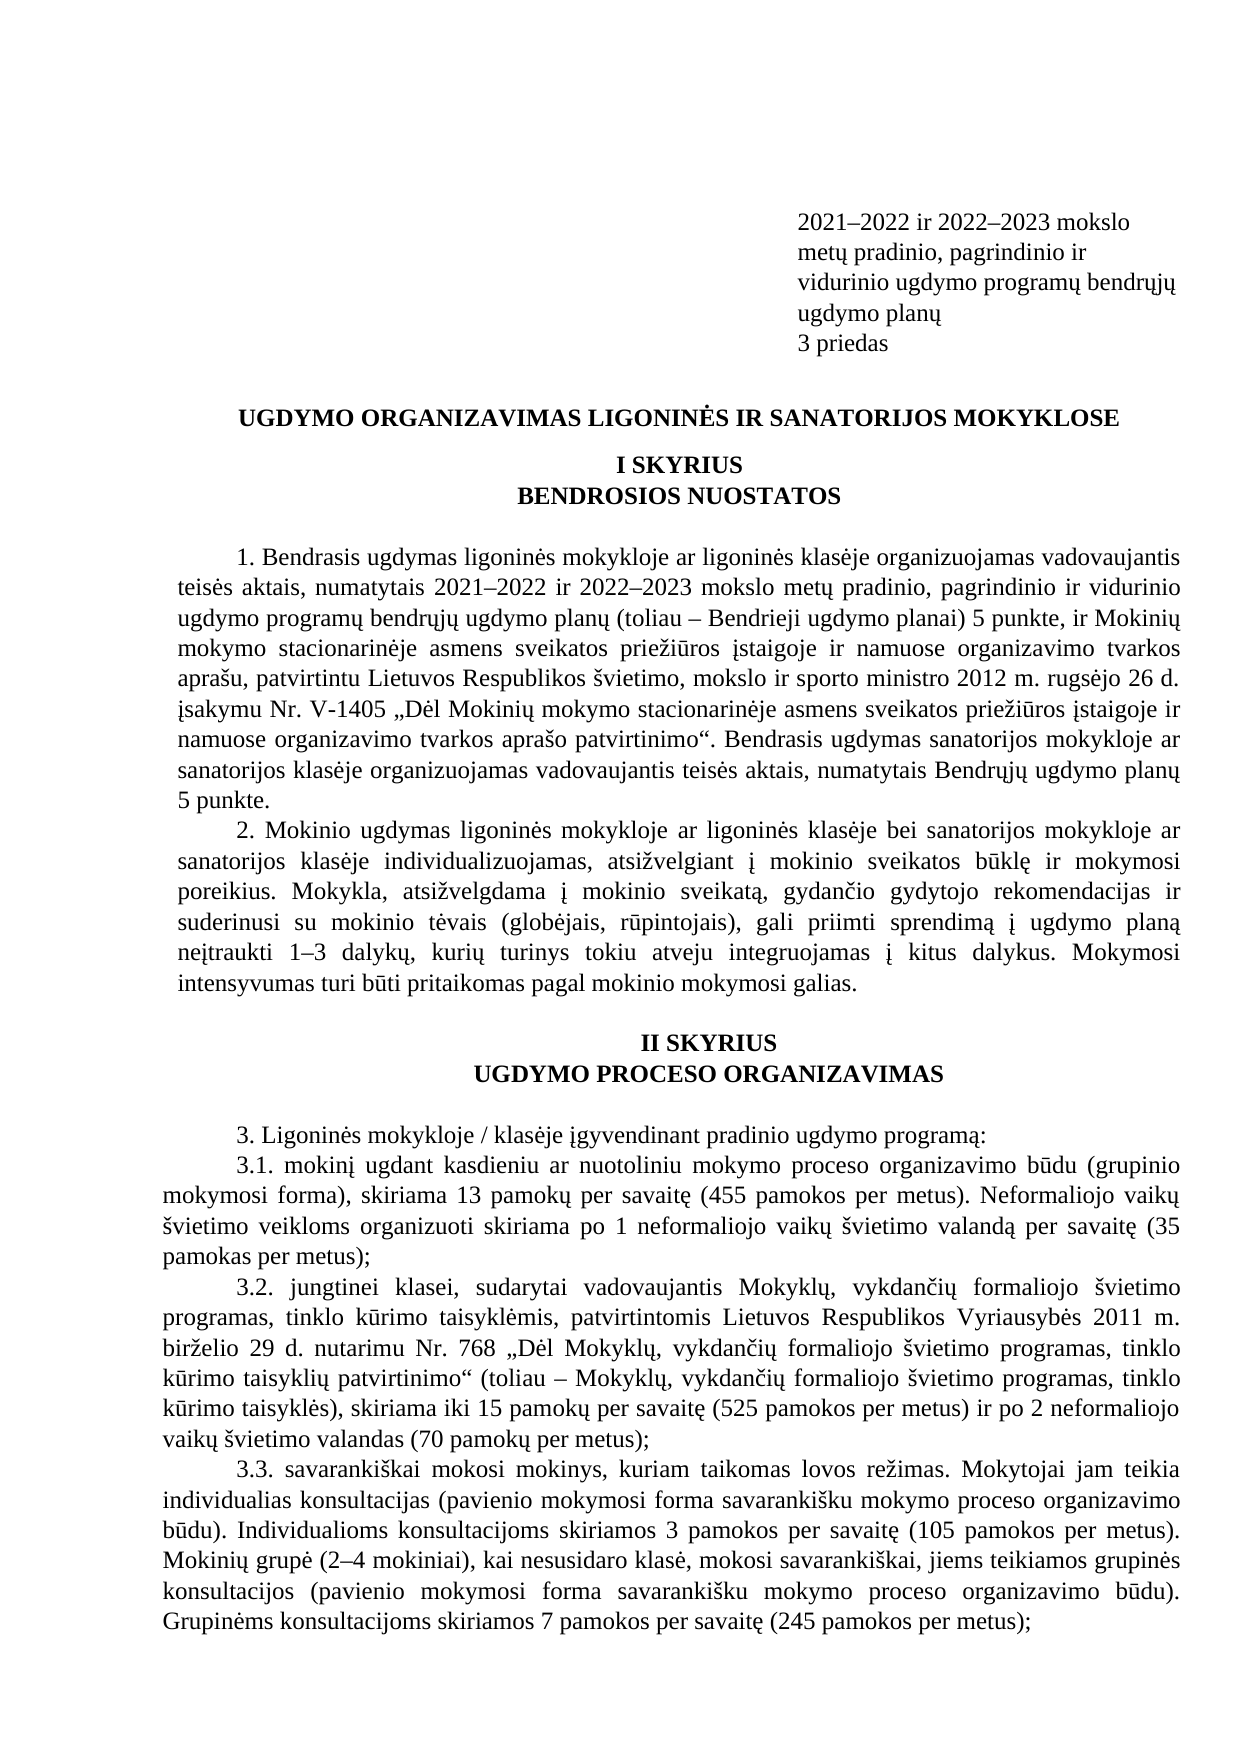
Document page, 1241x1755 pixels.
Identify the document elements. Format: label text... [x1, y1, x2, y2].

text I SKYRIUS [177, 451, 1181, 479]
text UGDYMO PROCESO ORGANIZAVIMAS [177, 1059, 1181, 1088]
text BENDROSIOS NUOSTATOS [177, 481, 1181, 510]
text UGDYMO ORGANIZAVIMAS LIGONINĖS IR SANATORIJOS MOKYKLOSE [177, 403, 1181, 432]
text 2021–2022 ir 2022–2023 mokslo metų pradinio, pagrindinio ir vidurinio ugdymo programų bendrųjų ugdymo planų [797, 207, 1181, 327]
text 2. Mokinio ugdymas ligoninės mokykloje ar ligoninės klasėje bei sanatorijos mokykloje ar sanatorijos klasėje individualizuojamas, atsižvelgiant į mokinio sveikatos būklę ir mokymosi poreikius. Mokykla, atsižvelgdama į mokinio sveikatą, gydančio gydytojo rekomendacijas ir suderinusi su mokinio tėvais (globėjais, rūpintojais), gali priimti sprendimą į ugdymo planą neįtraukti 1–3 dalykų, kurių turinys tokiu atveju integruojamas į kitus dalykus. Mokymosi intensyvumas turi būti pritaikomas pagal mokinio mokymosi galias. [177, 816, 1181, 996]
text 3.1. mokinį ugdant kasdieniu ar nuotoliniu mokymo proceso organizavimo būdu (grupinio mokymosi forma), skiriama 13 pamokų per savaitę (455 pamokos per metus). Neformaliojo vaikų švietimo veikloms organizuoti skiriama po 1 neformaliojo vaikų švietimo valandą per savaitę (35 pamokas per metus); [162, 1150, 1181, 1270]
text 1. Bendrasis ugdymas ligoninės mokykloje ar ligoninės klasėje organizuojamas vadovaujantis teisės aktais, numatytais 2021–2022 ir 2022–2023 mokslo metų pradinio, pagrindinio ir vidurinio ugdymo programų bendrųjų ugdymo planų (toliau – Bendrieji ugdymo planai) 5 punkte, ir Mokinių mokymo stacionarinėje asmens sveikatos priežiūros įstaigoje ir namuose organizavimo tvarkos aprašu, patvirtintu Lietuvos Respublikos švietimo, mokslo ir sporto ministro 2012 m. rugsėjo 26 d. įsakymu Nr. V-1405 „Dėl Mokinių mokymo stacionarinėje asmens sveikatos priežiūros įstaigoje ir namuose organizavimo tvarkos aprašo patvirtinimo“. Bendrasis ugdymas sanatorijos mokykloje ar sanatorijos klasėje organizuojamas vadovaujantis teisės aktais, numatytais Bendrųjų ugdymo planų 5 punkte. [177, 542, 1181, 814]
text 3 priedas [797, 328, 1181, 357]
text 3. Ligoninės mokykloje / klasėje įgyvendinant pradinio ugdymo programą: [162, 1120, 1181, 1148]
text II SKYRIUS [177, 1028, 1181, 1057]
text 3.2. jungtinei klasei, sudarytai vadovaujantis Mokyklų, vykdančių formaliojo švietimo programas, tinklo kūrimo taisyklėmis, patvirtintomis Lietuvos Respublikos Vyriausybės 2011 m. birželio 29 d. nutarimu Nr. 768 „Dėl Mokyklų, vykdančių formaliojo švietimo programas, tinklo kūrimo taisyklių patvirtinimo“ (toliau – Mokyklų, vykdančių formaliojo švietimo programas, tinklo kūrimo taisyklės), skiriama iki 15 pamokų per savaitę (525 pamokos per metus) ir po 2 neformaliojo vaikų švietimo valandas (70 pamokų per metus); [162, 1272, 1181, 1453]
text 3.3. savarankiškai mokosi mokinys, kuriam taikomas lovos režimas. Mokytojai jam teikia individualias konsultacijas (pavienio mokymosi forma savarankišku mokymo proceso organizavimo būdu). Individualioms konsultacijoms skiriamos 3 pamokos per savaitę (105 pamokos per metus). Mokinių grupė (2–4 mokiniai), kai nesusidaro klasė, mokosi savarankiškai, jiems teikiamos grupinės konsultacijos (pavienio mokymosi forma savarankišku mokymo proceso organizavimo būdu). Grupinėms konsultacijoms skiriamos 7 pamokos per savaitę (245 pamokos per metus); [162, 1454, 1181, 1635]
